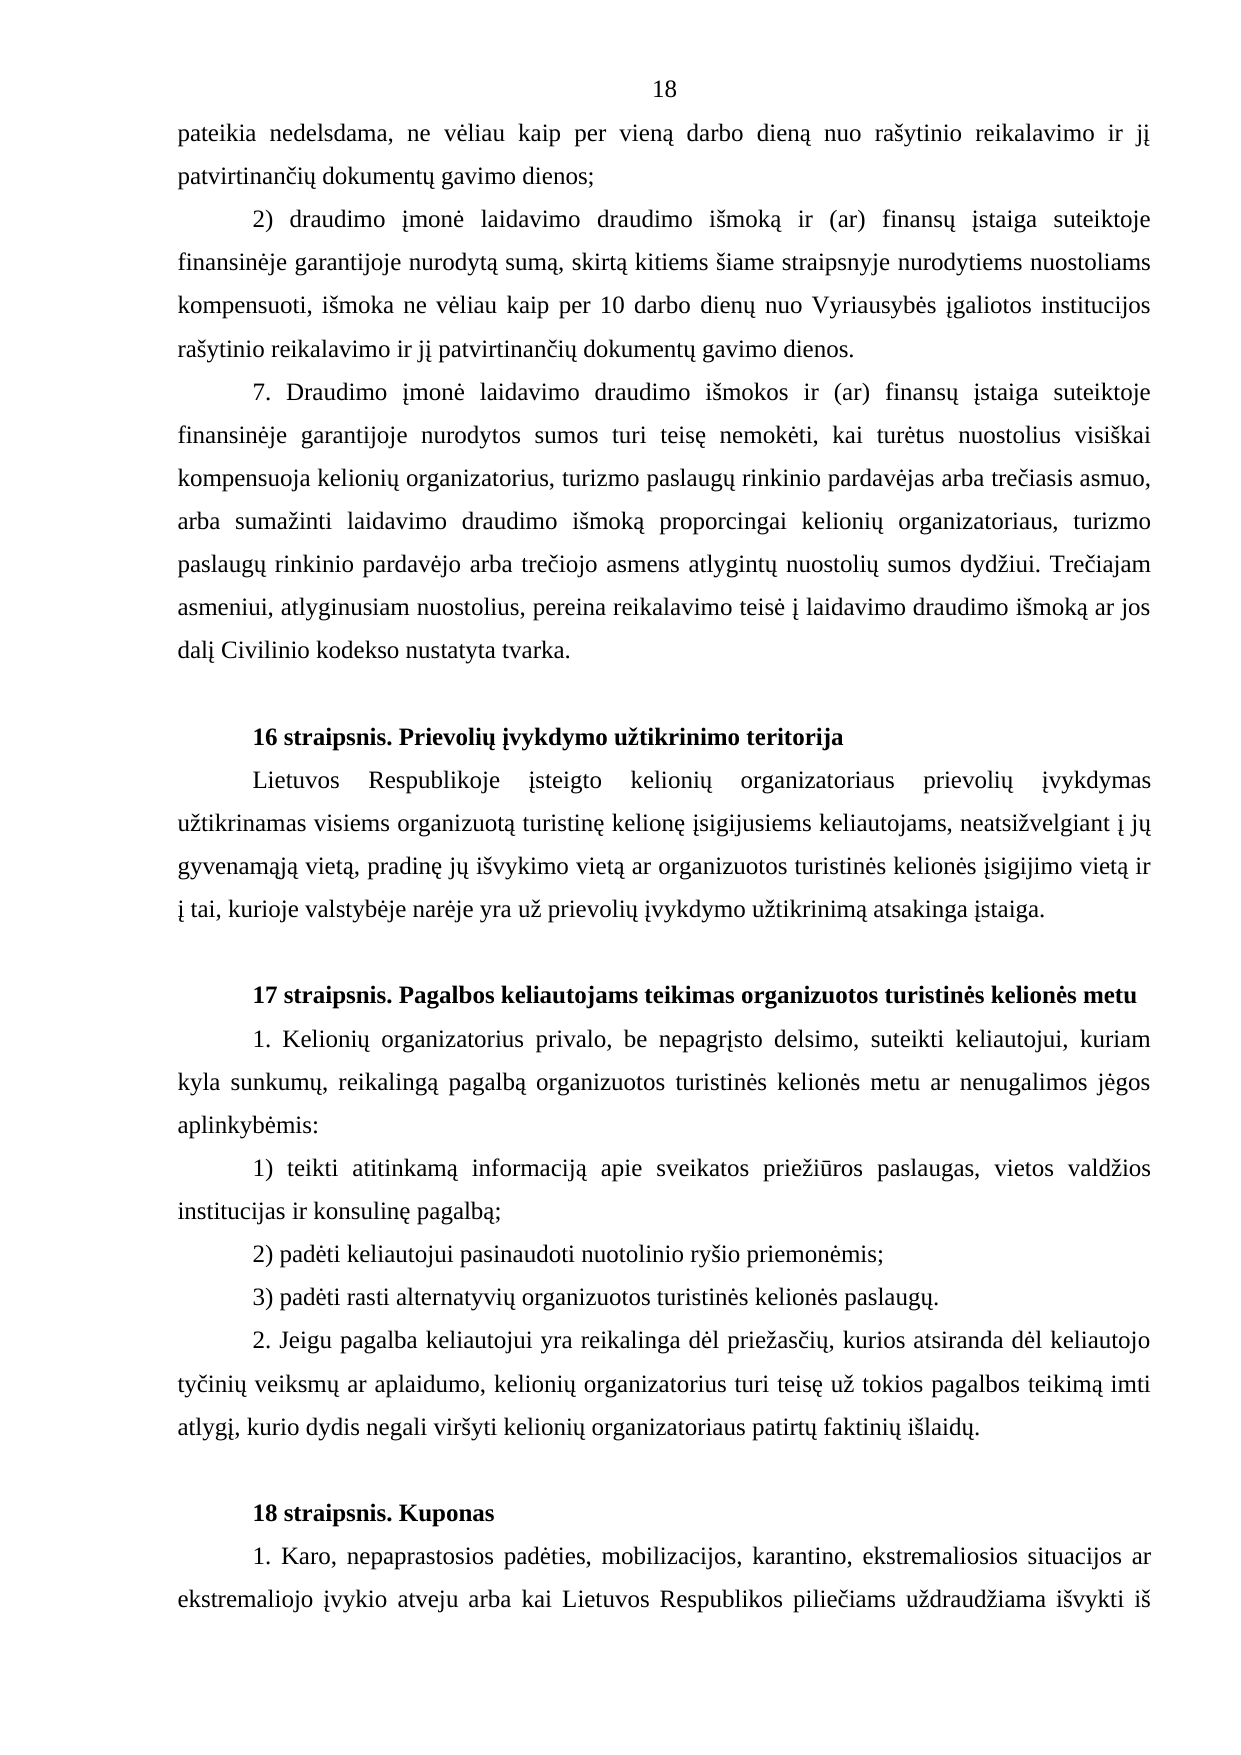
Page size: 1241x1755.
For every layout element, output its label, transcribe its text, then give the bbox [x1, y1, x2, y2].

text 7. Draudimo įmonė laidavimo draudimo išmokos ir (ar) finansų įstaiga suteiktoje finansinėje garantijoje nurodytos sumos turi teisę nemokėti, kai turėtus nuostolius visiškai kompensuoja kelionių organizatorius, turizmo paslaugų rinkinio pardavėjas arba trečiasis asmuo, arba sumažinti laidavimo draudimo išmoką proporcingai kelionių organizatoriaus, turizmo paslaugų rinkinio pardavėjo arba trečiojo asmens atlygintų nuostolių sumos dydžiui. Trečiajam asmeniui, atlyginusiam nuostolius, pereina reikalavimo teisė į laidavimo draudimo išmoką ar jos dalį Civilinio kodekso nustatyta tvarka. [177, 377, 1152, 664]
text 1) teikti atitinkamą informaciją apie sveikatos priežiūros paslaugas, vietos valdžios institucijas ir konsulinę pagalbą; [177, 1153, 1152, 1225]
text 1. Kelionių organizatorius privalo, be nepagrįsto delsimo, suteikti keliautojui, kuriam kyla sunkumų, reikalingą pagalbą organizuotos turistinės kelionės metu ar nenugalimos jėgos aplinkybėmis: [177, 1024, 1152, 1139]
text pateikia nedelsdama, ne vėliau kaip per vieną darbo dieną nuo rašytinio reikalavimo ir jį patvirtinančių dokumentų gavimo dienos; [177, 118, 1152, 190]
text 18 straipsnis. Kuponas [177, 1498, 1152, 1527]
text 1. Karo, nepaprastosios padėties, mobilizacijos, karantino, ekstremaliosios situacijos ar ekstremaliojo įvykio atveju arba kai Lietuvos Respublikos piliečiams uždraudžiama išvykti iš [177, 1541, 1152, 1613]
text 3) padėti rasti alternatyvių organizuotos turistinės kelionės paslaugų. [177, 1282, 1152, 1311]
text 17 straipsnis. Pagalbos keliautojams teikimas organizuotos turistinės kelionės metu [177, 981, 1152, 1009]
text 2) padėti keliautojui pasinaudoti nuotolinio ryšio priemonėmis; [177, 1239, 1152, 1268]
text 16 straipsnis. Prievolių įvykdymo užtikrinimo teritorija [177, 722, 1152, 751]
text Lietuvos Respublikoje įsteigto kelionių organizatoriaus prievolių įvykdymas užtikrinamas visiems organizuotą turistinę kelionę įsigijusiems keliautojams, neatsižvelgiant į jų gyvenamąją vietą, pradinę jų išvykimo vietą ar organizuotos turistinės kelionės įsigijimo vietą ir į tai, kurioje valstybėje narėje yra už prievolių įvykdymo užtikrinimą atsakinga įstaiga. [177, 765, 1152, 923]
text 2) draudimo įmonė laidavimo draudimo išmoką ir (ar) finansų įstaiga suteiktoje finansinėje garantijoje nurodytą sumą, skirtą kitiems šiame straipsnyje nurodytiems nuostoliams kompensuoti, išmoka ne vėliau kaip per 10 darbo dienų nuo Vyriausybės įgaliotos institucijos rašytinio reikalavimo ir jį patvirtinančių dokumentų gavimo dienos. [177, 204, 1152, 362]
text 2. Jeigu pagalba keliautojui yra reikalinga dėl priežasčių, kurios atsiranda dėl keliautojo tyčinių veiksmų ar aplaidumo, kelionių organizatorius turi teisę už tokios pagalbos teikimą imti atlygį, kurio dydis negali viršyti kelionių organizatoriaus patirtų faktinių išlaidų. [177, 1326, 1152, 1441]
